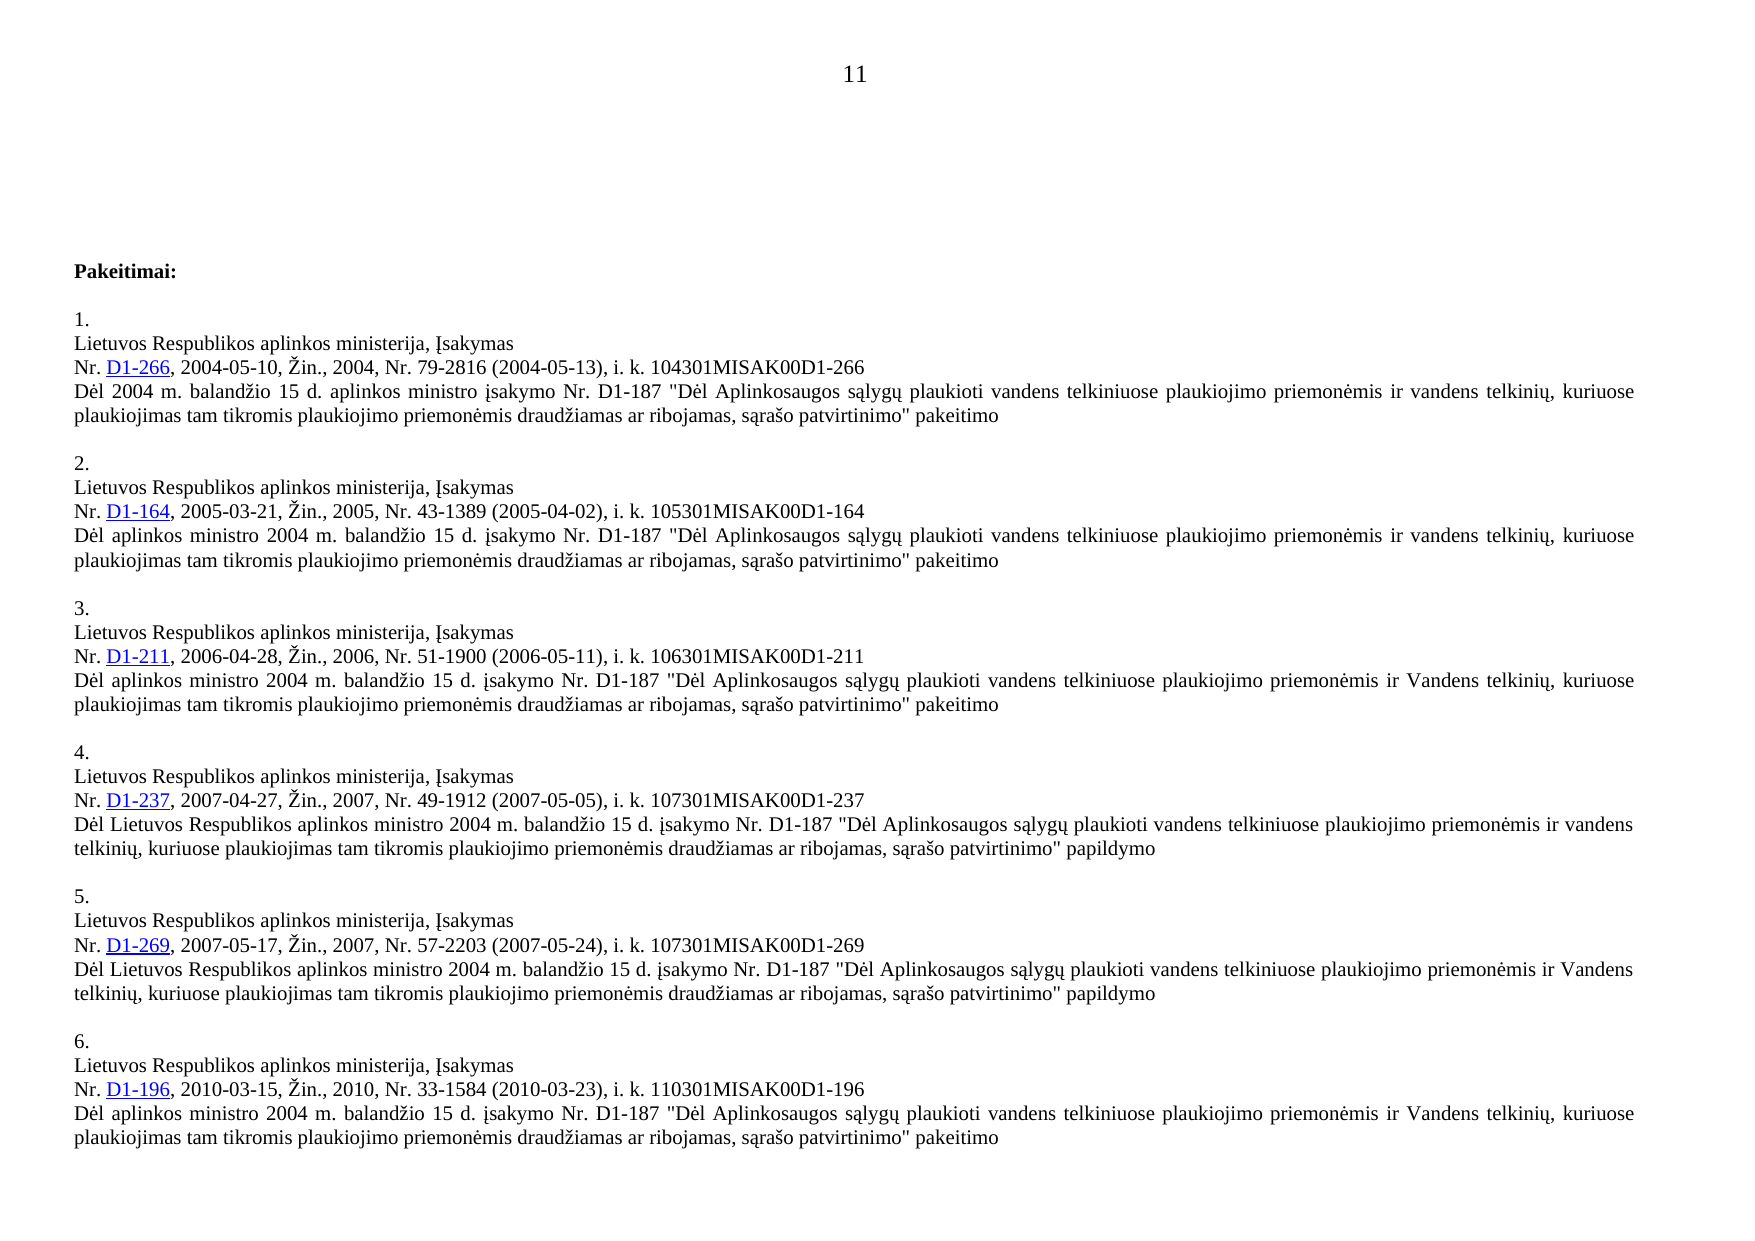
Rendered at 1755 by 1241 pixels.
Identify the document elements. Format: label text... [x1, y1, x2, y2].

text Nr. D1-269, 2007-05-17, Žin., 2007, Nr. 57-2203 (2007-05-24), i. k. 107301MISAK00D1-269 [74, 932, 1636, 957]
text 2. [74, 451, 1636, 475]
text Dėl aplinkos ministro 2004 m. balandžio 15 d. įsakymo Nr. D1-187 "Dėl Aplinkosaugos sąlygų plaukioti vandens telkiniuose plaukiojimo priemonėmis ir Vandens telkinių, kuriuose plaukiojimas tam tikromis plaukiojimo priemonėmis draudžiamas ar ribojamas, sąrašo patvirtinimo" pakeitimo [74, 1101, 1636, 1149]
text 6. [74, 1029, 1636, 1053]
text Lietuvos Respublikos aplinkos ministerija, Įsakymas [74, 475, 1636, 499]
text 3. [74, 596, 1636, 620]
text 5. [74, 884, 1636, 908]
text Dėl aplinkos ministro 2004 m. balandžio 15 d. įsakymo Nr. D1-187 "Dėl Aplinkosaugos sąlygų plaukioti vandens telkiniuose plaukiojimo priemonėmis ir Vandens telkinių, kuriuose plaukiojimas tam tikromis plaukiojimo priemonėmis draudžiamas ar ribojamas, sąrašo patvirtinimo" pakeitimo [74, 668, 1636, 716]
text Nr. D1-237, 2007-04-27, Žin., 2007, Nr. 49-1912 (2007-05-05), i. k. 107301MISAK00D1-237 [74, 788, 1636, 812]
text Lietuvos Respublikos aplinkos ministerija, Įsakymas [74, 764, 1636, 788]
text Dėl Lietuvos Respublikos aplinkos ministro 2004 m. balandžio 15 d. įsakymo Nr. D1-187 "Dėl Aplinkosaugos sąlygų plaukioti vandens telkiniuose plaukiojimo priemonėmis ir Vandens telkinių, kuriuose plaukiojimas tam tikromis plaukiojimo priemonėmis draudžiamas ar ribojamas, sąrašo patvirtinimo" papildymo [74, 957, 1636, 1005]
text Dėl Lietuvos Respublikos aplinkos ministro 2004 m. balandžio 15 d. įsakymo Nr. D1-187 "Dėl Aplinkosaugos sąlygų plaukioti vandens telkiniuose plaukiojimo priemonėmis ir vandens telkinių, kuriuose plaukiojimas tam tikromis plaukiojimo priemonėmis draudžiamas ar ribojamas, sąrašo patvirtinimo" papildymo [74, 812, 1636, 860]
text Nr. D1-211, 2006-04-28, Žin., 2006, Nr. 51-1900 (2006-05-11), i. k. 106301MISAK00D1-211 [74, 644, 1636, 668]
text Lietuvos Respublikos aplinkos ministerija, Įsakymas [74, 620, 1636, 644]
text 4. [74, 740, 1636, 764]
text Pakeitimai: [74, 259, 1636, 283]
text Nr. D1-196, 2010-03-15, Žin., 2010, Nr. 33-1584 (2010-03-23), i. k. 110301MISAK00D1-196 [74, 1077, 1636, 1101]
text Dėl 2004 m. balandžio 15 d. aplinkos ministro įsakymo Nr. D1-187 "Dėl Aplinkosaugos sąlygų plaukioti vandens telkiniuose plaukiojimo priemonėmis ir vandens telkinių, kuriuose plaukiojimas tam tikromis plaukiojimo priemonėmis draudžiamas ar ribojamas, sąrašo patvirtinimo" pakeitimo [74, 379, 1636, 427]
text Nr. D1-164, 2005-03-21, Žin., 2005, Nr. 43-1389 (2005-04-02), i. k. 105301MISAK00D1-164 [74, 499, 1636, 523]
text Lietuvos Respublikos aplinkos ministerija, Įsakymas [74, 331, 1636, 355]
text Lietuvos Respublikos aplinkos ministerija, Įsakymas [74, 908, 1636, 932]
text 1. [74, 307, 1636, 331]
text Dėl aplinkos ministro 2004 m. balandžio 15 d. įsakymo Nr. D1-187 "Dėl Aplinkosaugos sąlygų plaukioti vandens telkiniuose plaukiojimo priemonėmis ir vandens telkinių, kuriuose plaukiojimas tam tikromis plaukiojimo priemonėmis draudžiamas ar ribojamas, sąrašo patvirtinimo" pakeitimo [74, 523, 1636, 572]
text Lietuvos Respublikos aplinkos ministerija, Įsakymas [74, 1053, 1636, 1077]
text Nr. D1-266, 2004-05-10, Žin., 2004, Nr. 79-2816 (2004-05-13), i. k. 104301MISAK00D1-266 [74, 355, 1636, 379]
